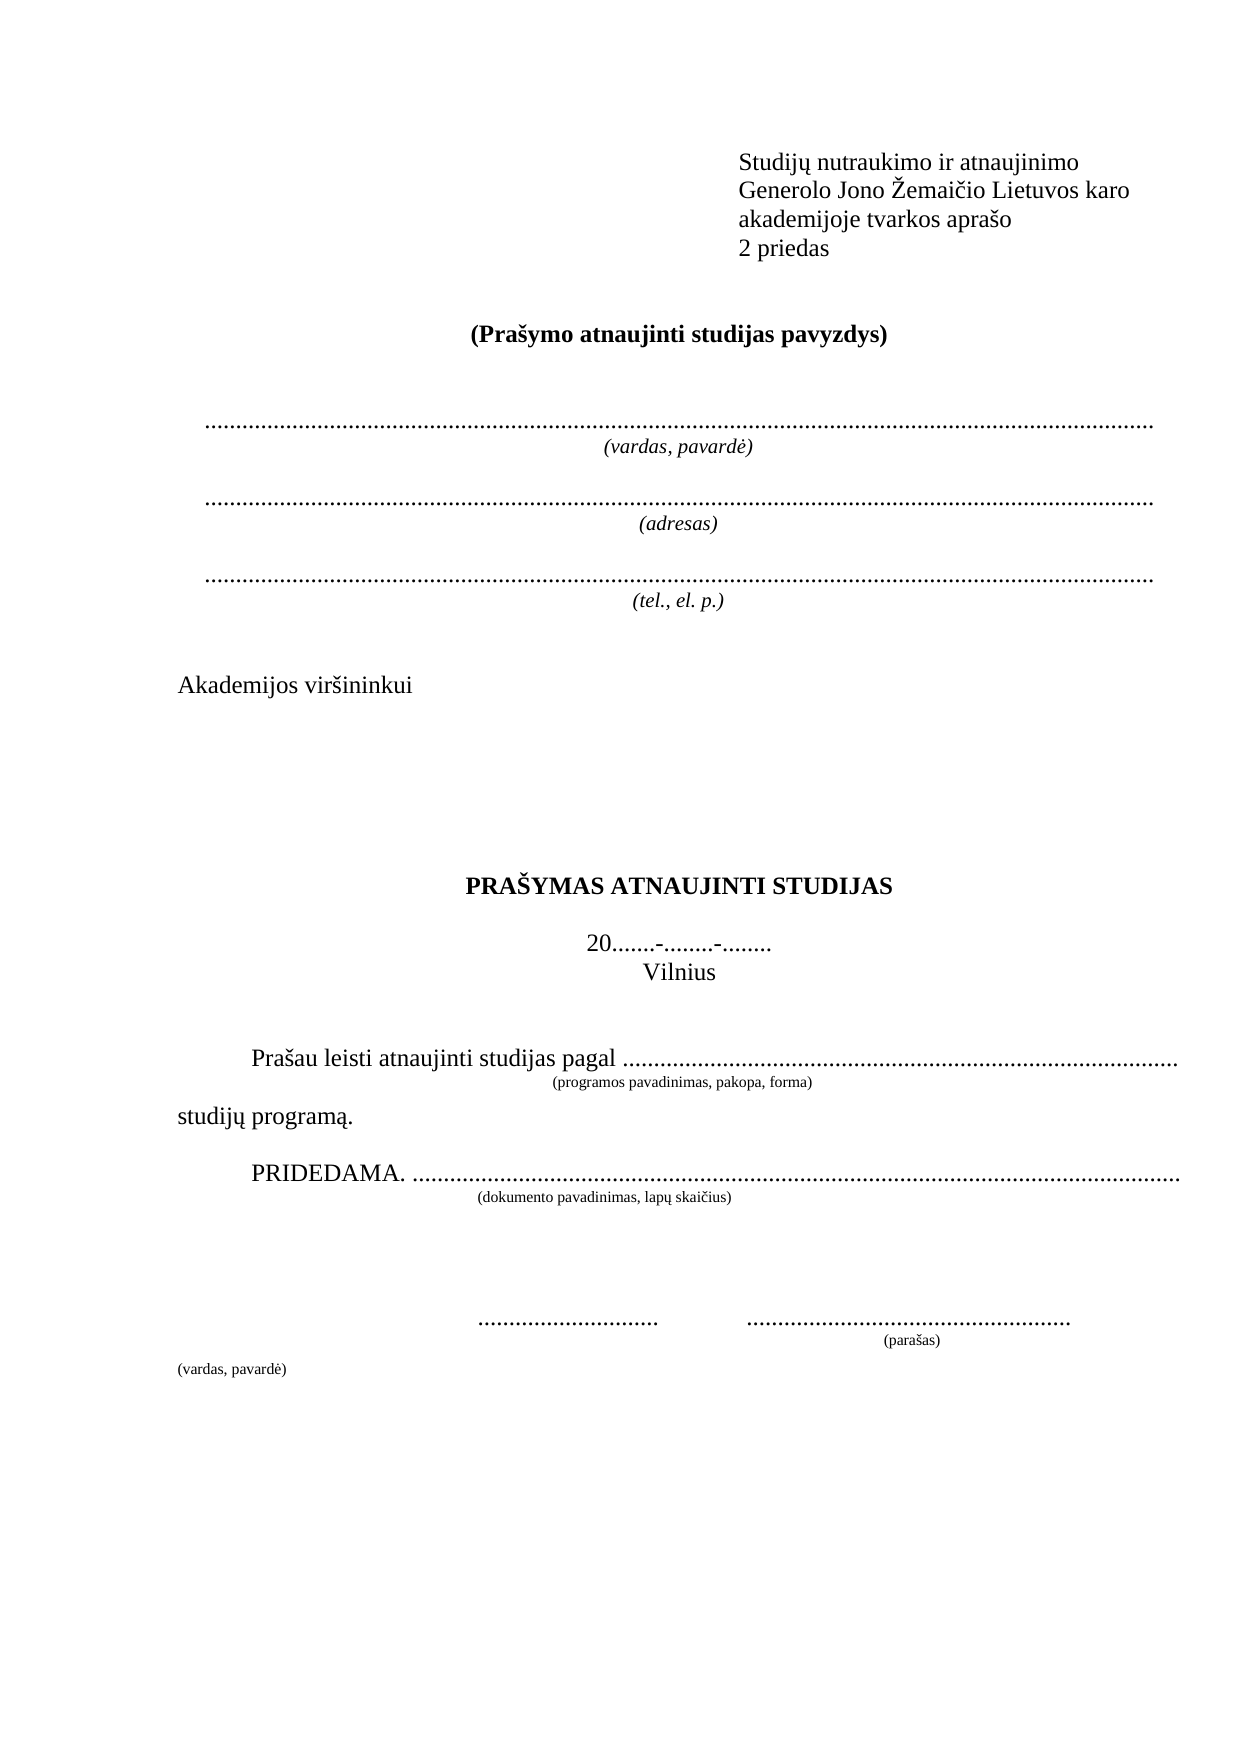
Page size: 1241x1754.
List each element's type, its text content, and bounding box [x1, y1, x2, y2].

text 2 priedas [177, 233, 1181, 262]
text Generolo Jono Žemaičio Lietuvos karo [177, 176, 1181, 204]
text (vardas, pavardė) [177, 434, 1181, 458]
text (parašas) (vardas, pavardė) [177, 1331, 1181, 1388]
text ........................................................................................................................................................ [177, 406, 1181, 434]
text studijų programą. [177, 1101, 1181, 1130]
text (tel., el. p.) [177, 588, 1181, 612]
text ........................................................................................................................................................ [177, 482, 1181, 511]
text (Prašymo atnaujinti studijas pavyzdys) [177, 319, 1181, 348]
text PRIDEDAMA. ........................................................................................................................... [177, 1158, 1181, 1187]
text PRAŠYMAS ATNAUJINTI STUDIJAS [177, 871, 1181, 900]
text ............................. .................................................... [177, 1302, 1181, 1331]
text akademijoje tvarkos aprašo [177, 204, 1181, 233]
text (dokumento pavadinimas, lapų skaičius) [177, 1187, 1181, 1216]
text Akademijos viršininkui [177, 670, 1181, 698]
text 20.......-........-........ [177, 928, 1181, 957]
text (programos pavadinimas, pakopa, forma) [177, 1072, 1181, 1101]
text Vilnius [177, 957, 1181, 986]
text ........................................................................................................................................................ [177, 559, 1181, 588]
text Prašau leisti atnaujinti studijas pagal ......................................................................................... [177, 1043, 1181, 1072]
text Studijų nutraukimo ir atnaujinimo [177, 147, 1181, 176]
text (adresas) [177, 511, 1181, 535]
